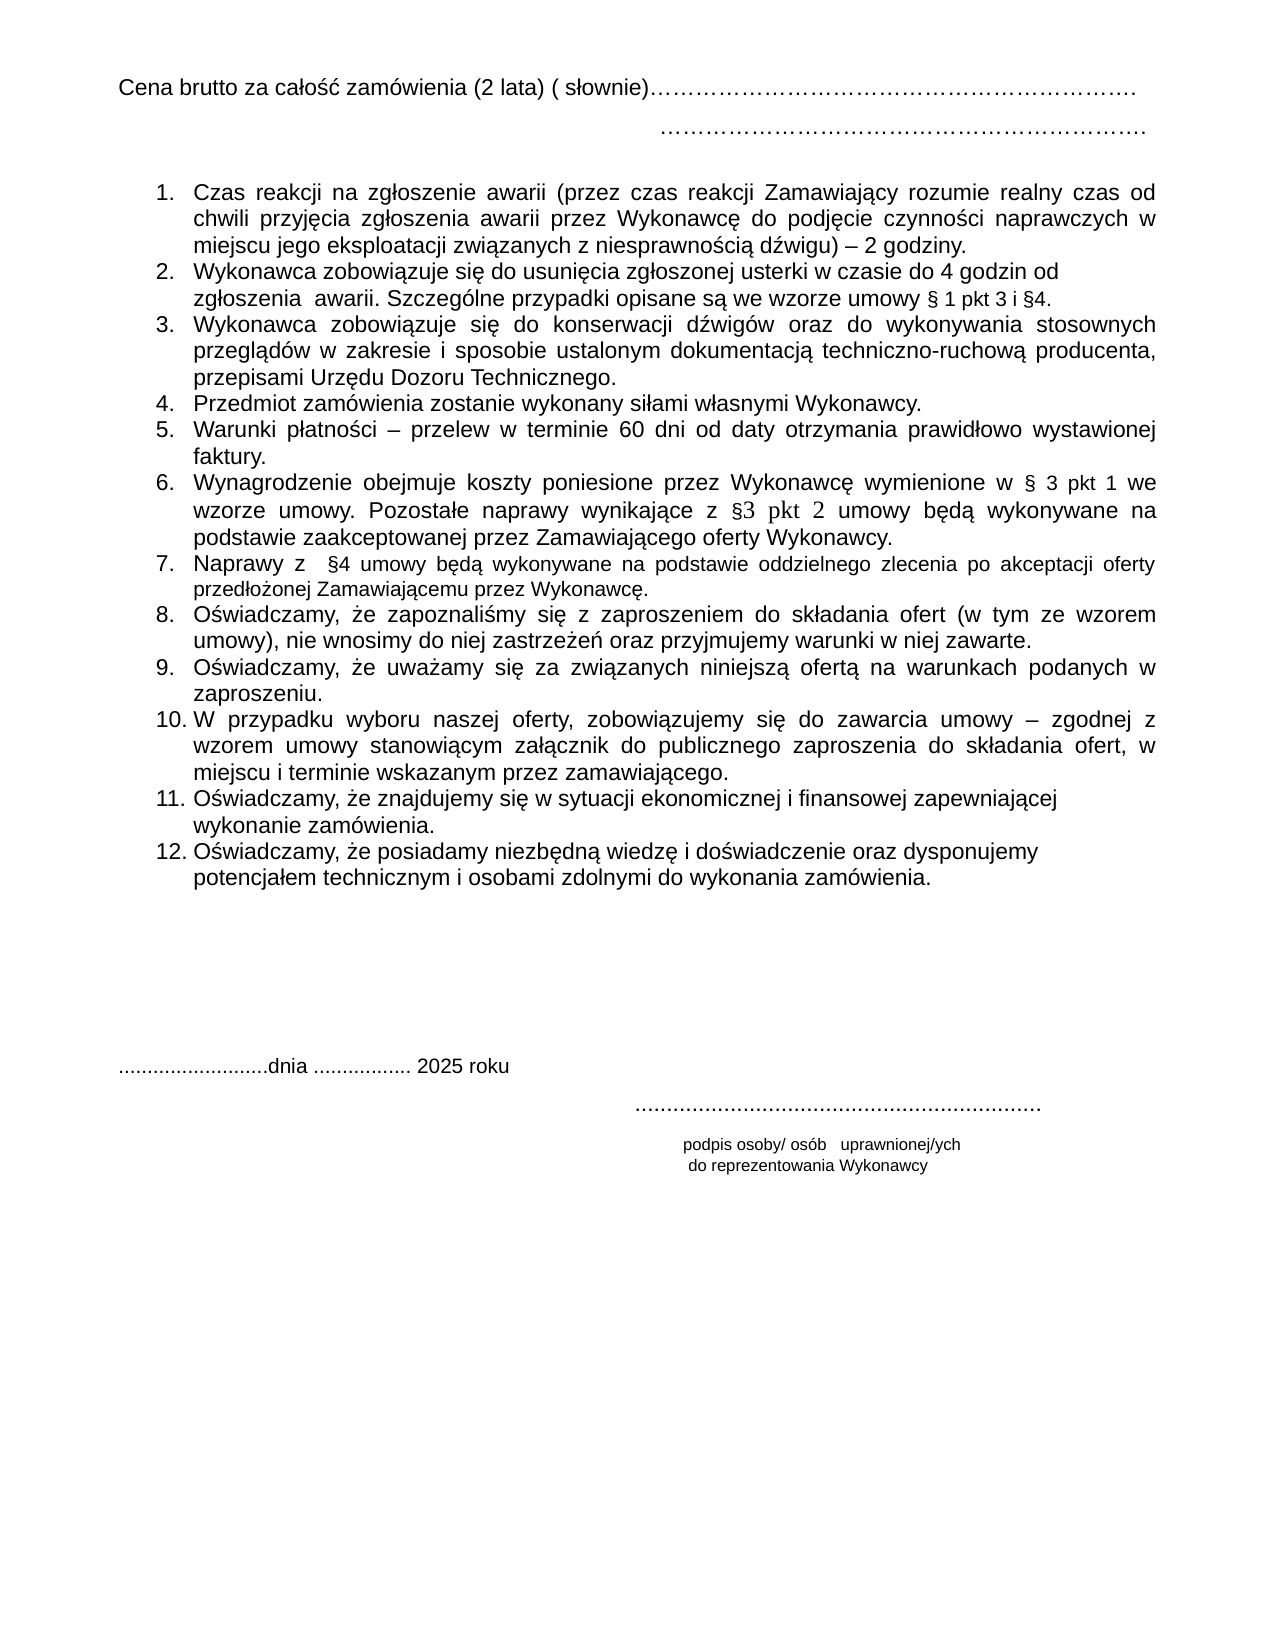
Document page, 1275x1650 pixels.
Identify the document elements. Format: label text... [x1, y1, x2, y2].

text do reprezentowania Wykonawcy [118, 1155, 1157, 1174]
list W przypadku wyboru naszej oferty, zobowiązujemy się do zawarcia umowy – zgodnej z wzorem umowy stanowiącym załącznik do publicznego zaproszenia do składania ofert, w miejscu i terminie wskazanym przez zamawiającego. [156, 706, 1157, 785]
list Oświadczamy, że posiadamy niezbędną wiedzę i doświadczenie oraz dysponujemy potencjałem technicznym i osobami zdolnymi do wykonania zamówienia. [156, 838, 1157, 891]
list Oświadczamy, że znajdujemy się w sytuacji ekonomicznej i finansowej zapewniającej wykonanie zamówienia. [156, 785, 1157, 838]
list Oświadczamy, że uważamy się za związanych niniejszą ofertą na warunkach podanych w zaproszeniu. [156, 653, 1157, 706]
text ..........................dnia ................. 2025 roku [118, 1054, 1157, 1078]
list Naprawy z §4 umowy będą wykonywane na podstawie oddzielnego zlecenia po akceptacji oferty przedłożonej Zamawiającemu przez Wykonawcę. [156, 550, 1157, 601]
list Oświadczamy, że zapoznaliśmy się z zaproszeniem do składania ofert (w tym ze wzorem umowy), nie wnosimy do niej zastrzeżeń oraz przyjmujemy warunki w niej zawarte. [156, 601, 1157, 653]
text podpis osoby/ osób uprawnionej/ych [118, 1129, 1157, 1155]
list Przedmiot zamówienia zostanie wykonany siłami własnymi Wykonawcy. [156, 390, 1157, 416]
list Wykonawca zobowiązuje się do konserwacji dźwigów oraz do wykonywania stosownych przeglądów w zakresie i sposobie ustalonym dokumentacją techniczno-ruchową producenta, przepisami Urzędu Dozoru Technicznego. [156, 311, 1157, 390]
text Cena brutto za całość zamówienia (2 lata) ( słownie)………………………………………………………. [118, 74, 1157, 100]
list Czas reakcji na zgłoszenie awarii (przez czas reakcji Zamawiający rozumie realny czas od chwili przyjęcia zgłoszenia awarii przez Wykonawcę do podjęcie czynności naprawczych w miejscu jego eksploatacji związanych z niesprawnością dźwigu) – 2 godziny. [156, 179, 1157, 258]
list Warunki płatności – przelew w terminie 60 dni od daty otrzymania prawidłowo wystawionej faktury. [156, 416, 1157, 469]
text ………………………………………………………. [118, 113, 1157, 139]
list Wynagrodzenie obejmuje koszty poniesione przez Wykonawcę wymienione w § 3 pkt 1 we wzorze umowy. Pozostałe naprawy wynikające z §3 pkt 2 umowy będą wykonywane na podstawie zaakceptowanej przez Zamawiającego oferty Wykonawcy. [156, 469, 1157, 550]
text ................................................................ [634, 1090, 1157, 1116]
list Wykonawca zobowiązuje się do usunięcia zgłoszonej usterki w czasie do 4 godzin od zgłoszenia awarii. Szczególne przypadki opisane są we wzorze umowy § 1 pkt 3 i §4. [156, 258, 1157, 311]
